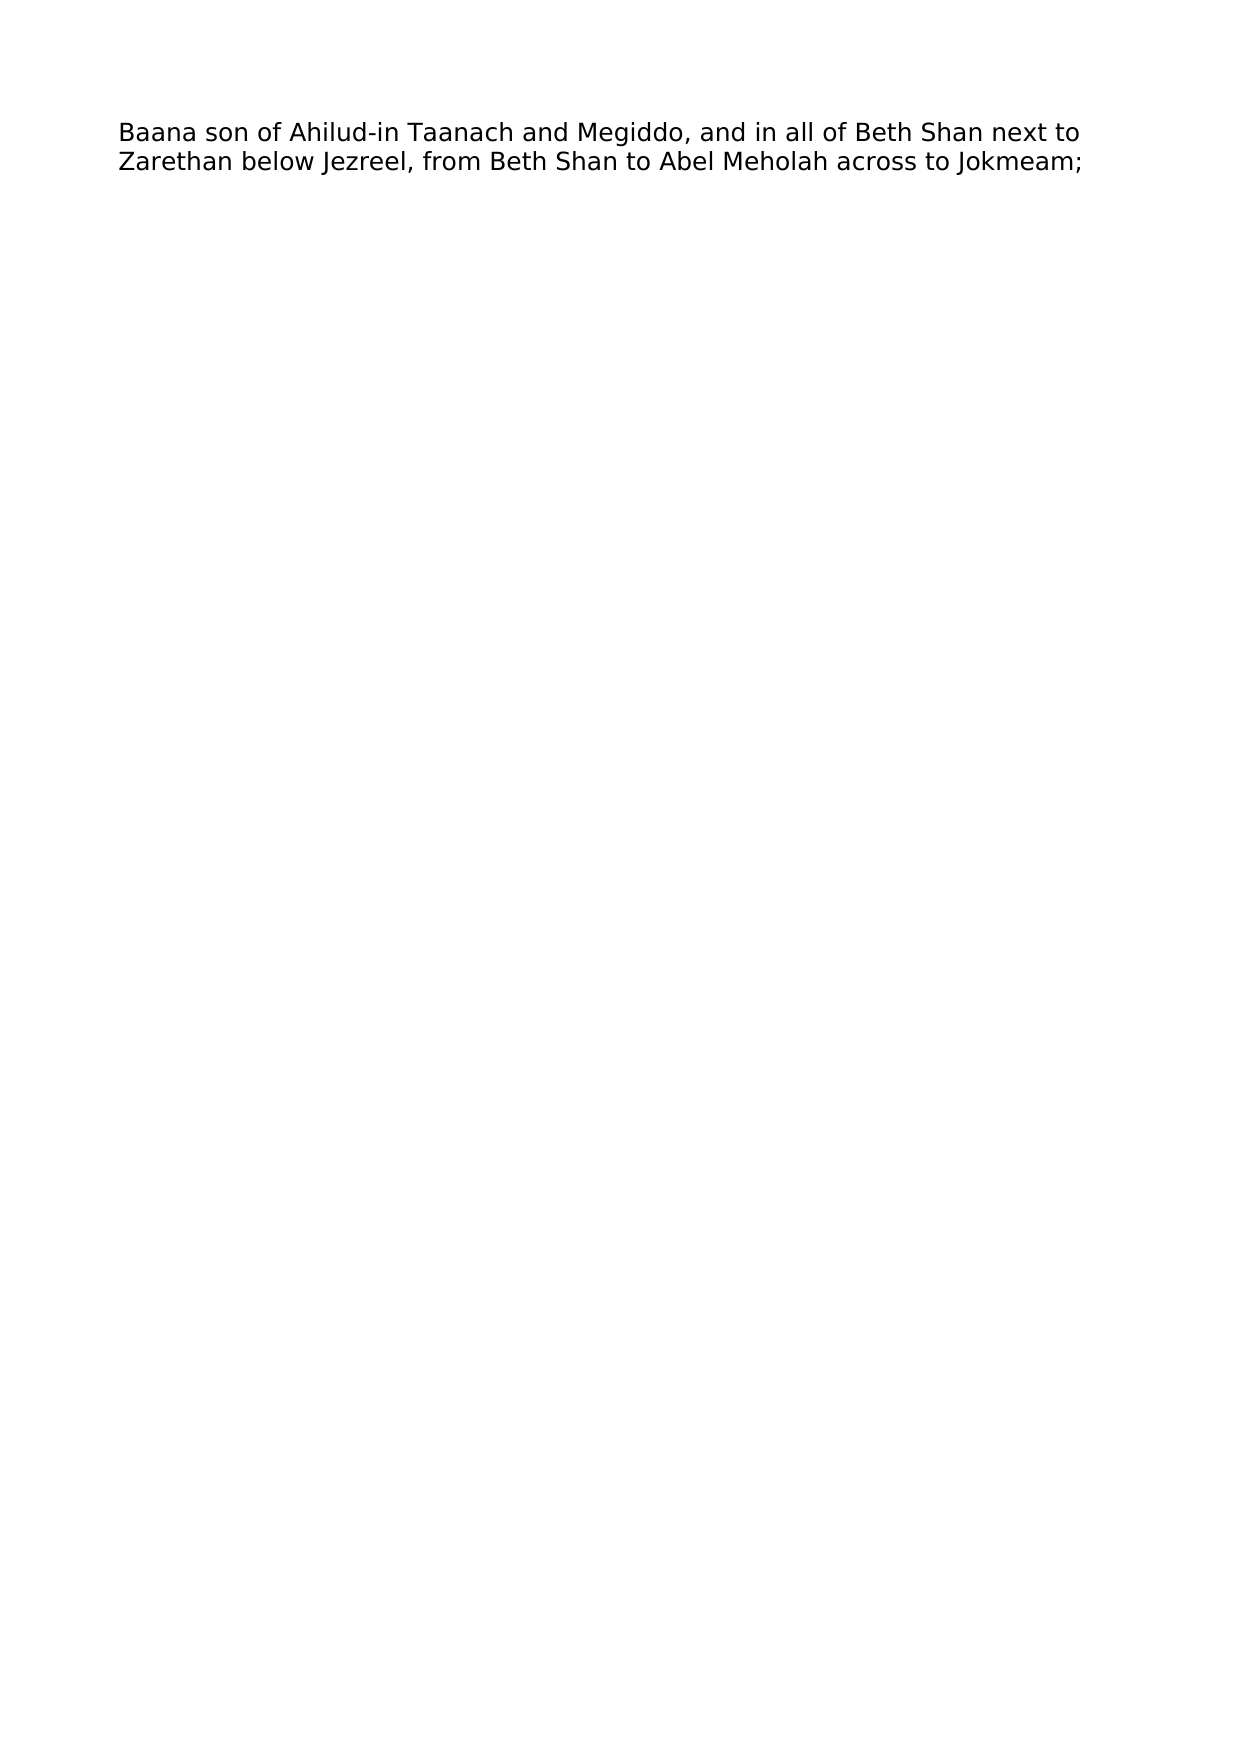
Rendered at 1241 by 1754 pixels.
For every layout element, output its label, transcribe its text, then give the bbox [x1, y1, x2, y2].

text Baana son of Ahilud-in Taanach and Megiddo, and in all of Beth Shan next to Zarethan below Jezreel, from Beth Shan to Abel Meholah across to Jokmeam; [118, 118, 1122, 176]
